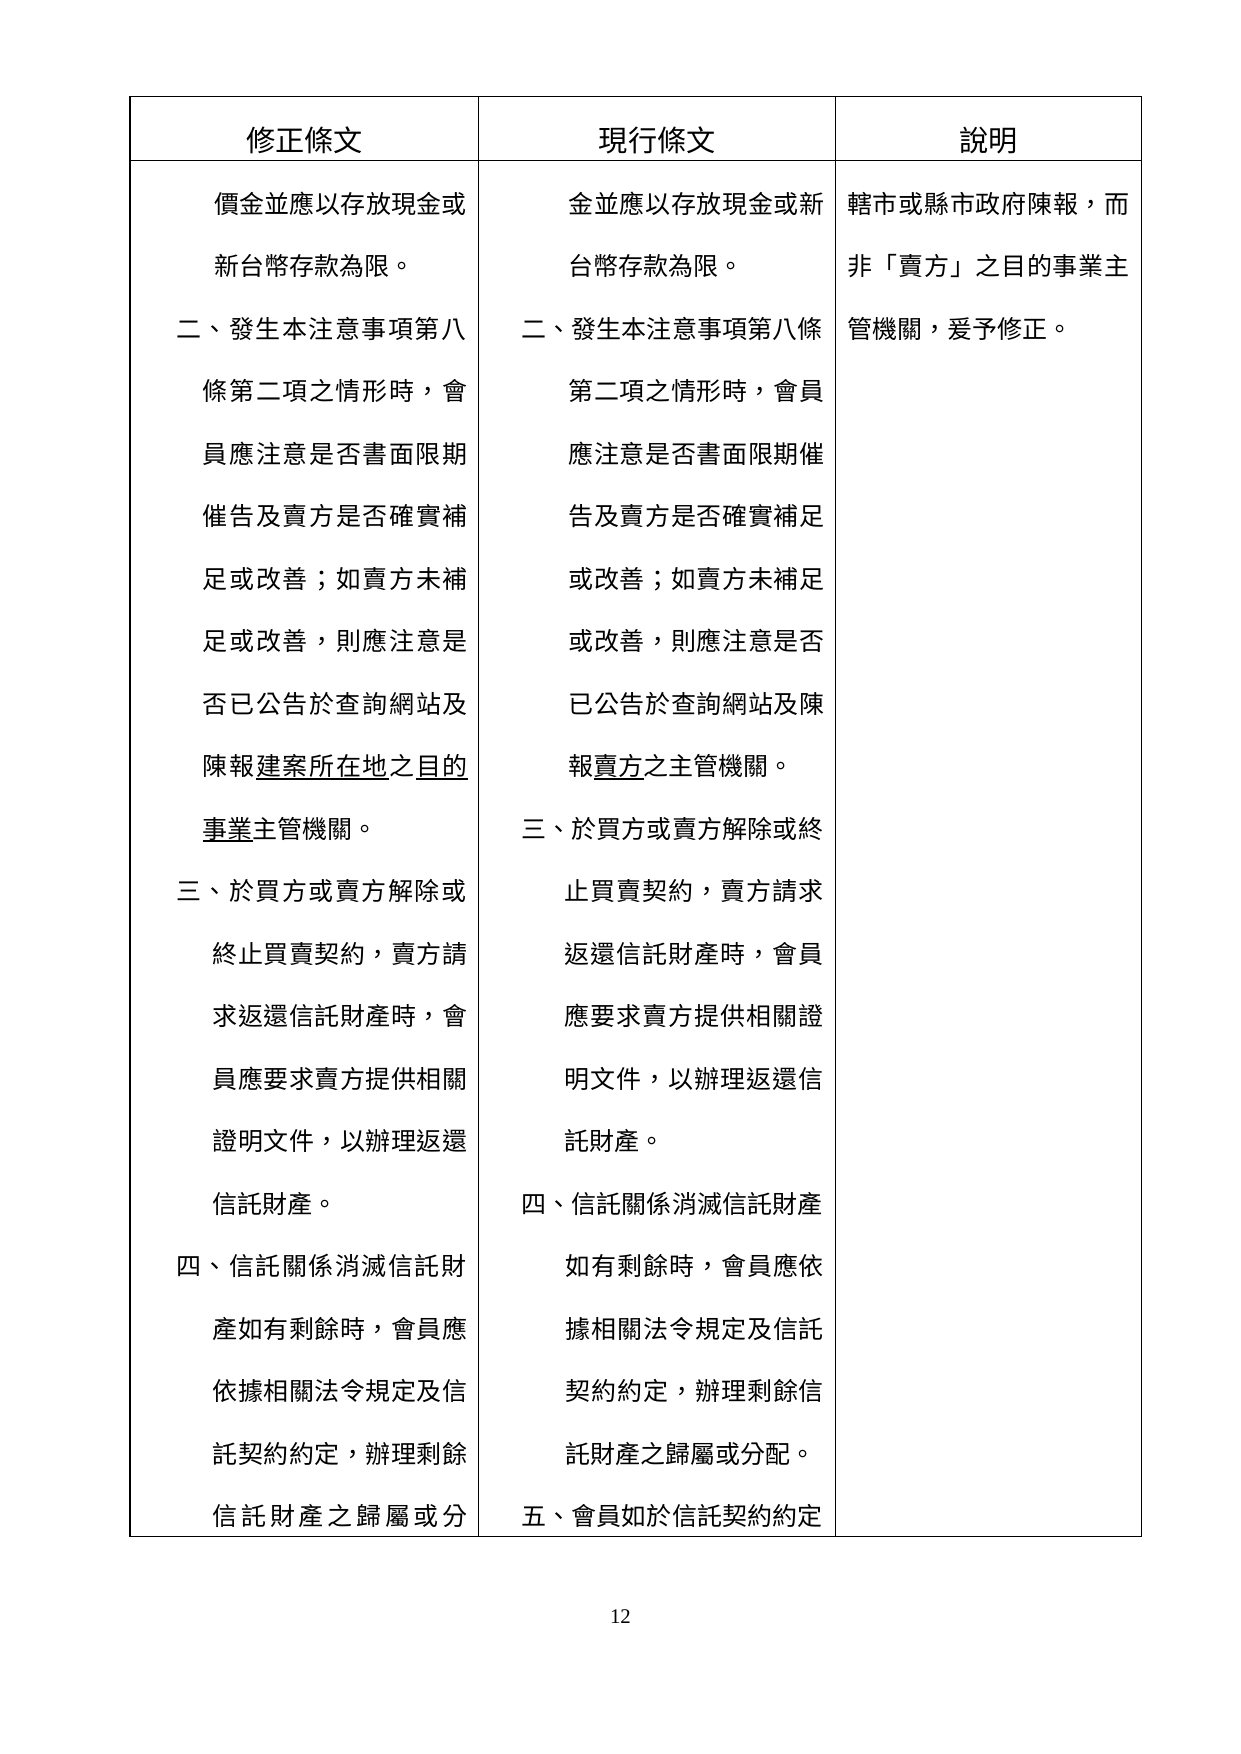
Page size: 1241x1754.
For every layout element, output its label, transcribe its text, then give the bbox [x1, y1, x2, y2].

table_cell 價金並應以存放現金或新台幣存款為限。 二、發生本注意事項第八條第二項之情形時，會員應注意是否書面限期催告及賣方是否確實補足或改善；如賣方未補足或改善，則應注意是否已公告於查詢網站及陳報建案所在地之目的事業主管機關。 三、於買方或賣方解除或終止買賣契約，賣方請求返還信託財產時，會員應要求賣方提供相關證明文件，以辦理返還信託財產。 四、信託關係消滅信託財產如有剩餘時，會員應依據相關法令規定及信託契約約定，辦理剩餘信託財產之歸屬或分 [131, 161, 478, 1536]
table_cell 轄市或縣市政府陳報，而非「賣方」之目的事業主管機關，爰予修正。 [836, 161, 1141, 1536]
table_header 說明 [836, 97, 1141, 160]
table_cell 金並應以存放現金或新台幣存款為限。 二、發生本注意事項第八條第二項之情形時，會員應注意是否書面限期催告及賣方是否確實補足或改善；如賣方未補足或改善，則應注意是否已公告於查詢網站及陳報賣方之主管機關。 三、於買方或賣方解除或終止買賣契約，賣方請求返還信託財產時，會員應要求賣方提供相關證明文件，以辦理返還信託財產。 四、信託關係消滅信託財產如有剩餘時，會員應依據相關法令規定及信託契約約定，辦理剩餘信託財產之歸屬或分配。 五、會員如於信託契約約定 [479, 161, 835, 1536]
table_header 現行條文 [479, 97, 835, 160]
table_header 修正條文 [131, 97, 478, 160]
